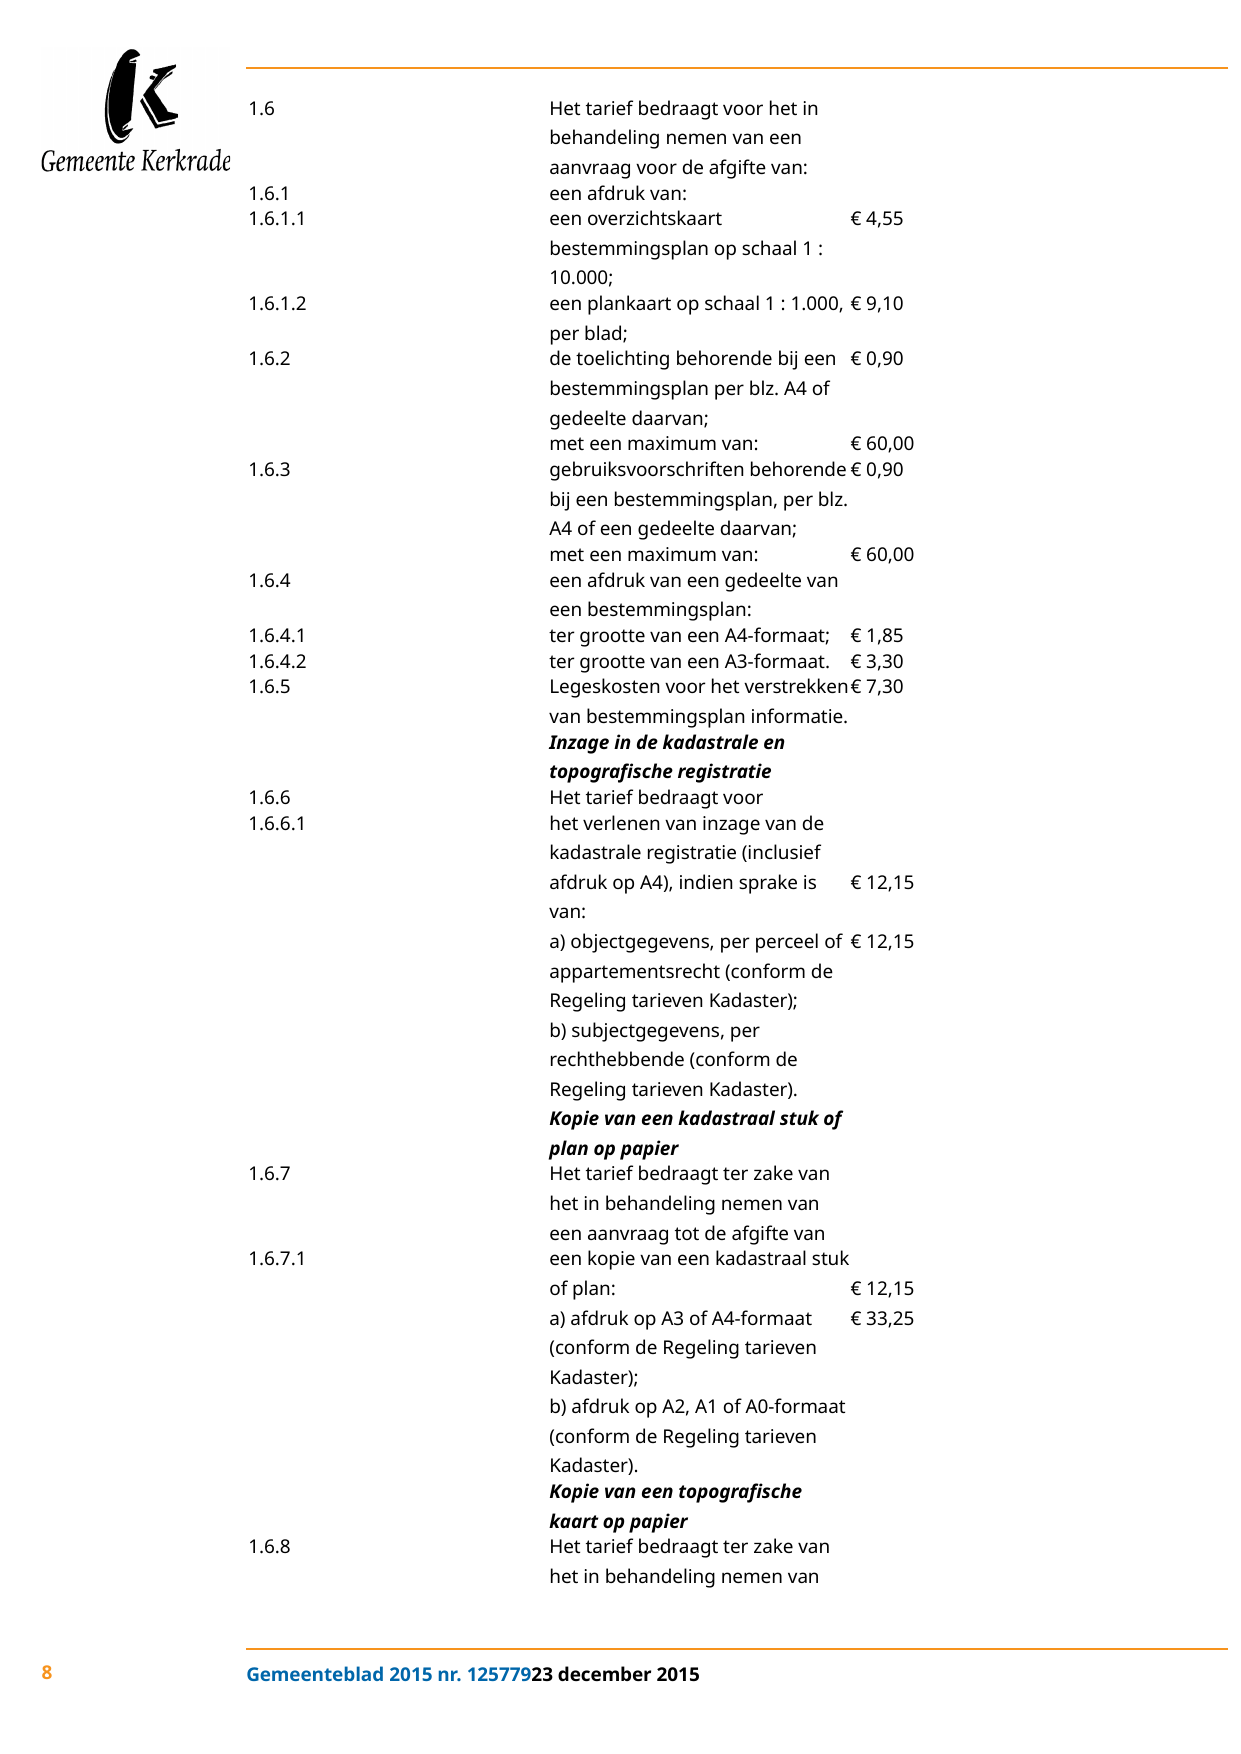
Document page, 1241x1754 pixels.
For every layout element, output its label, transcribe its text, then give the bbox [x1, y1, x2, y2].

table_cell € 0,90 [850, 346, 1152, 431]
table_cell € 4,55 [850, 205, 1152, 290]
table_cell [850, 95, 1152, 180]
table_cell [850, 729, 1152, 784]
table_cell Het tarief bedraagt voor het in behandeling nemen van een aanvraag voor de afgifte van: [549, 95, 850, 180]
table_cell het verlenen van inzage van de kadastrale registratie (inclusief afdruk op A4), indien sprake is van: a) objectgegevens, per perceel of appartementsrecht (conform de Regeling tarieven Kadaster); b) subjectgegevens, per rechthebbende (conform de Regeling tarieven Kadaster). [549, 810, 850, 1102]
table_cell Het tarief bedraagt ter zake van het in behandeling nemen van een aanvraag tot de afgifte van [549, 1161, 850, 1246]
table_cell [248, 541, 549, 567]
table_cell [850, 1534, 1152, 1589]
table_cell Het tarief bedraagt ter zake van het in behandeling nemen van [549, 1534, 850, 1589]
table_cell 1.6.8 [248, 1534, 549, 1589]
table_cell 1.6 [248, 95, 549, 180]
table_cell 1.6.6.1 [248, 810, 549, 1102]
table_cell 1.6.4 [248, 567, 549, 622]
table_cell Het tarief bedraagt voor [549, 784, 850, 810]
table_cell 1.6.1 [248, 180, 549, 205]
table_cell 1.6.7.1 [248, 1246, 549, 1478]
table_cell Kopie van een topografische kaart op papier [549, 1478, 850, 1534]
table_cell een afdruk van: [549, 180, 850, 205]
table_cell € 0,90 [850, 456, 1152, 541]
table_cell € 7,30 [850, 674, 1152, 729]
table_cell [850, 784, 1152, 810]
table_cell [850, 567, 1152, 622]
table_cell € 1,85 [850, 622, 1152, 648]
table_cell € 12,15 € 33,25 [850, 1246, 1152, 1478]
table_cell [248, 1478, 549, 1534]
table_cell 1.6.7 [248, 1161, 549, 1246]
table_cell 1.6.4.1 [248, 622, 549, 648]
table_cell 1.6.4.2 [248, 648, 549, 674]
table_cell een plankaart op schaal 1 : 1.000, per blad; [549, 290, 850, 346]
table_cell [850, 180, 1152, 205]
table_cell Inzage in de kadastrale en topografische registratie [549, 729, 850, 784]
table_header [248, 1105, 549, 1161]
table_cell ter grootte van een A3-formaat. [549, 648, 850, 674]
table_cell [248, 431, 549, 456]
table_cell [850, 1478, 1152, 1534]
table_cell een overzichtskaart bestemmingsplan op schaal 1 : 10.000; [549, 205, 850, 290]
table_cell 1.6.1.1 [248, 205, 549, 290]
table_cell 1.6.3 [248, 456, 549, 541]
table_cell 1.6.6 [248, 784, 549, 810]
table_cell ter grootte van een A4-formaat; [549, 622, 850, 648]
table_header [850, 1105, 1152, 1161]
table_cell 1.6.2 [248, 346, 549, 431]
table_cell € 3,30 [850, 648, 1152, 674]
table_header Kopie van een kadastraal stuk of plan op papier [549, 1105, 850, 1161]
table_cell € 60,00 [850, 541, 1152, 567]
table_cell een afdruk van een gedeelte van een bestemmingsplan: [549, 567, 850, 622]
picture [41, 47, 231, 172]
table_cell gebruiksvoorschriften behorende bij een bestemmingsplan, per blz. A4 of een gedeelte daarvan; [549, 456, 850, 541]
table_cell [850, 1161, 1152, 1246]
table_cell met een maximum van: [549, 431, 850, 456]
table_cell 1.6.1.2 [248, 290, 549, 346]
table_cell de toelichting behorende bij een bestemmingsplan per blz. A4 of gedeelte daarvan; [549, 346, 850, 431]
table_cell 1.6.5 [248, 674, 549, 729]
table_cell [248, 729, 549, 784]
table_cell € 9,10 [850, 290, 1152, 346]
table_cell € 12,15 € 12,15 [850, 810, 1152, 1102]
table_cell Legeskosten voor het verstrekken van bestemmingsplan informatie. [549, 674, 850, 729]
table_cell € 60,00 [850, 431, 1152, 456]
table_cell een kopie van een kadastraal stuk of plan: a) afdruk op A3 of A4-formaat (conform de Regeling tarieven Kadaster); b) afdruk op A2, A1 of A0-formaat (conform de Regeling tarieven Kadaster). [549, 1246, 850, 1478]
table_cell met een maximum van: [549, 541, 850, 567]
